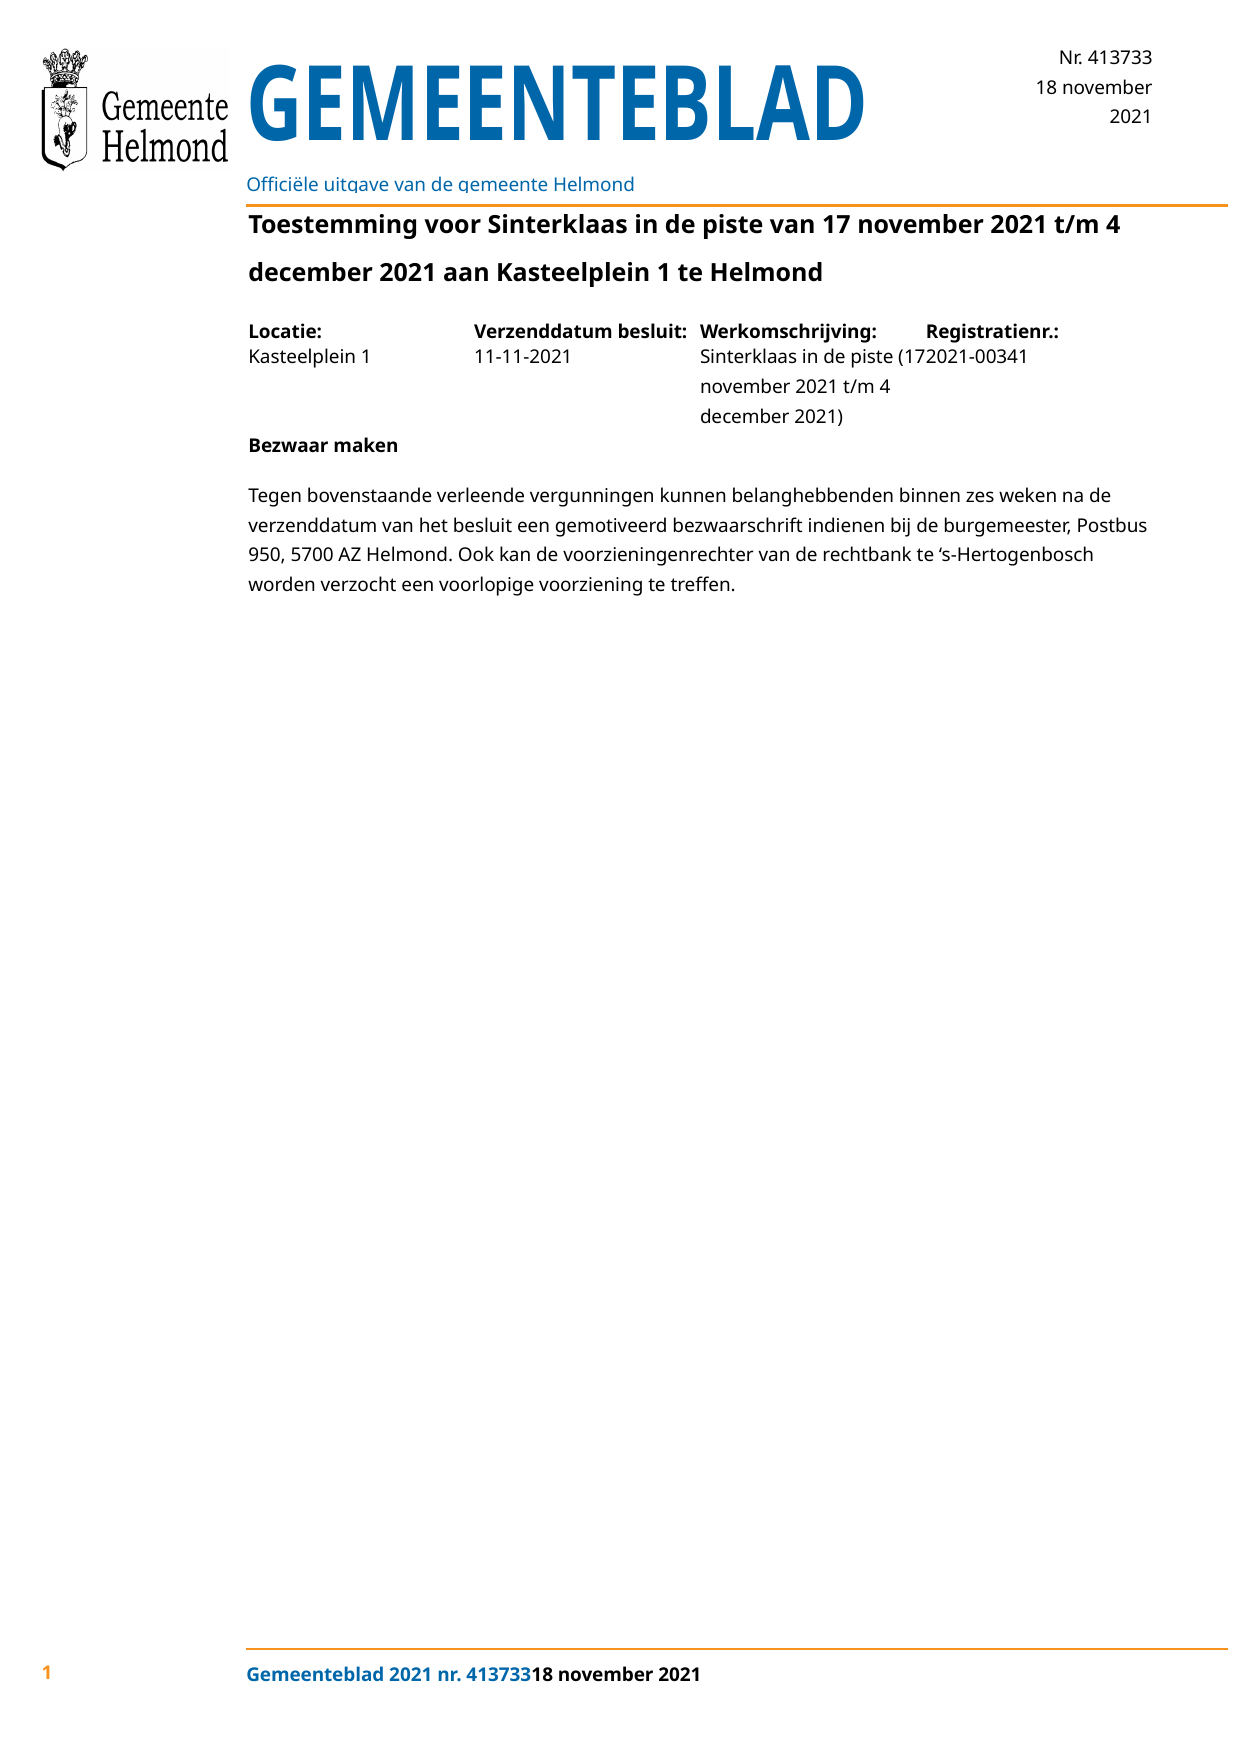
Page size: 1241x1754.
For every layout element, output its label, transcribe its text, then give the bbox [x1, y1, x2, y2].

table_header Verzenddatum besluit: [474, 318, 700, 344]
table_header Registratienr.: [926, 318, 1152, 344]
table_cell 11-11-2021 [474, 344, 700, 429]
table_header Werkomschrijving: [700, 318, 926, 344]
table_cell 2021-00341 [926, 344, 1152, 429]
table_cell Kasteelplein 1 [248, 344, 474, 429]
table_header Locatie: [248, 318, 474, 344]
text Toestemming voor Sinterklaas in de piste van 17 november 2021 t/m 4 december 2021 aan Kasteelplein 1 te Helmond [248, 207, 1152, 288]
text Bezwaar maken [248, 432, 1152, 458]
table_cell Sinterklaas in de piste (17 november 2021 t/m 4 december 2021) [700, 344, 926, 429]
text Tegen bovenstaande verleende vergunningen kunnen belanghebbenden binnen zes weken na de verzenddatum van het besluit een gemotiveerd bezwaarschrift indienen bij de burgemeester, Postbus 950, 5700 AZ Helmond. Ook kan de voorzieningenrechter van de rechtbank te ‘s-Hertogenbosch worden verzocht een voorlopige voorziening te treffen. [248, 482, 1152, 597]
picture [41, 47, 231, 172]
